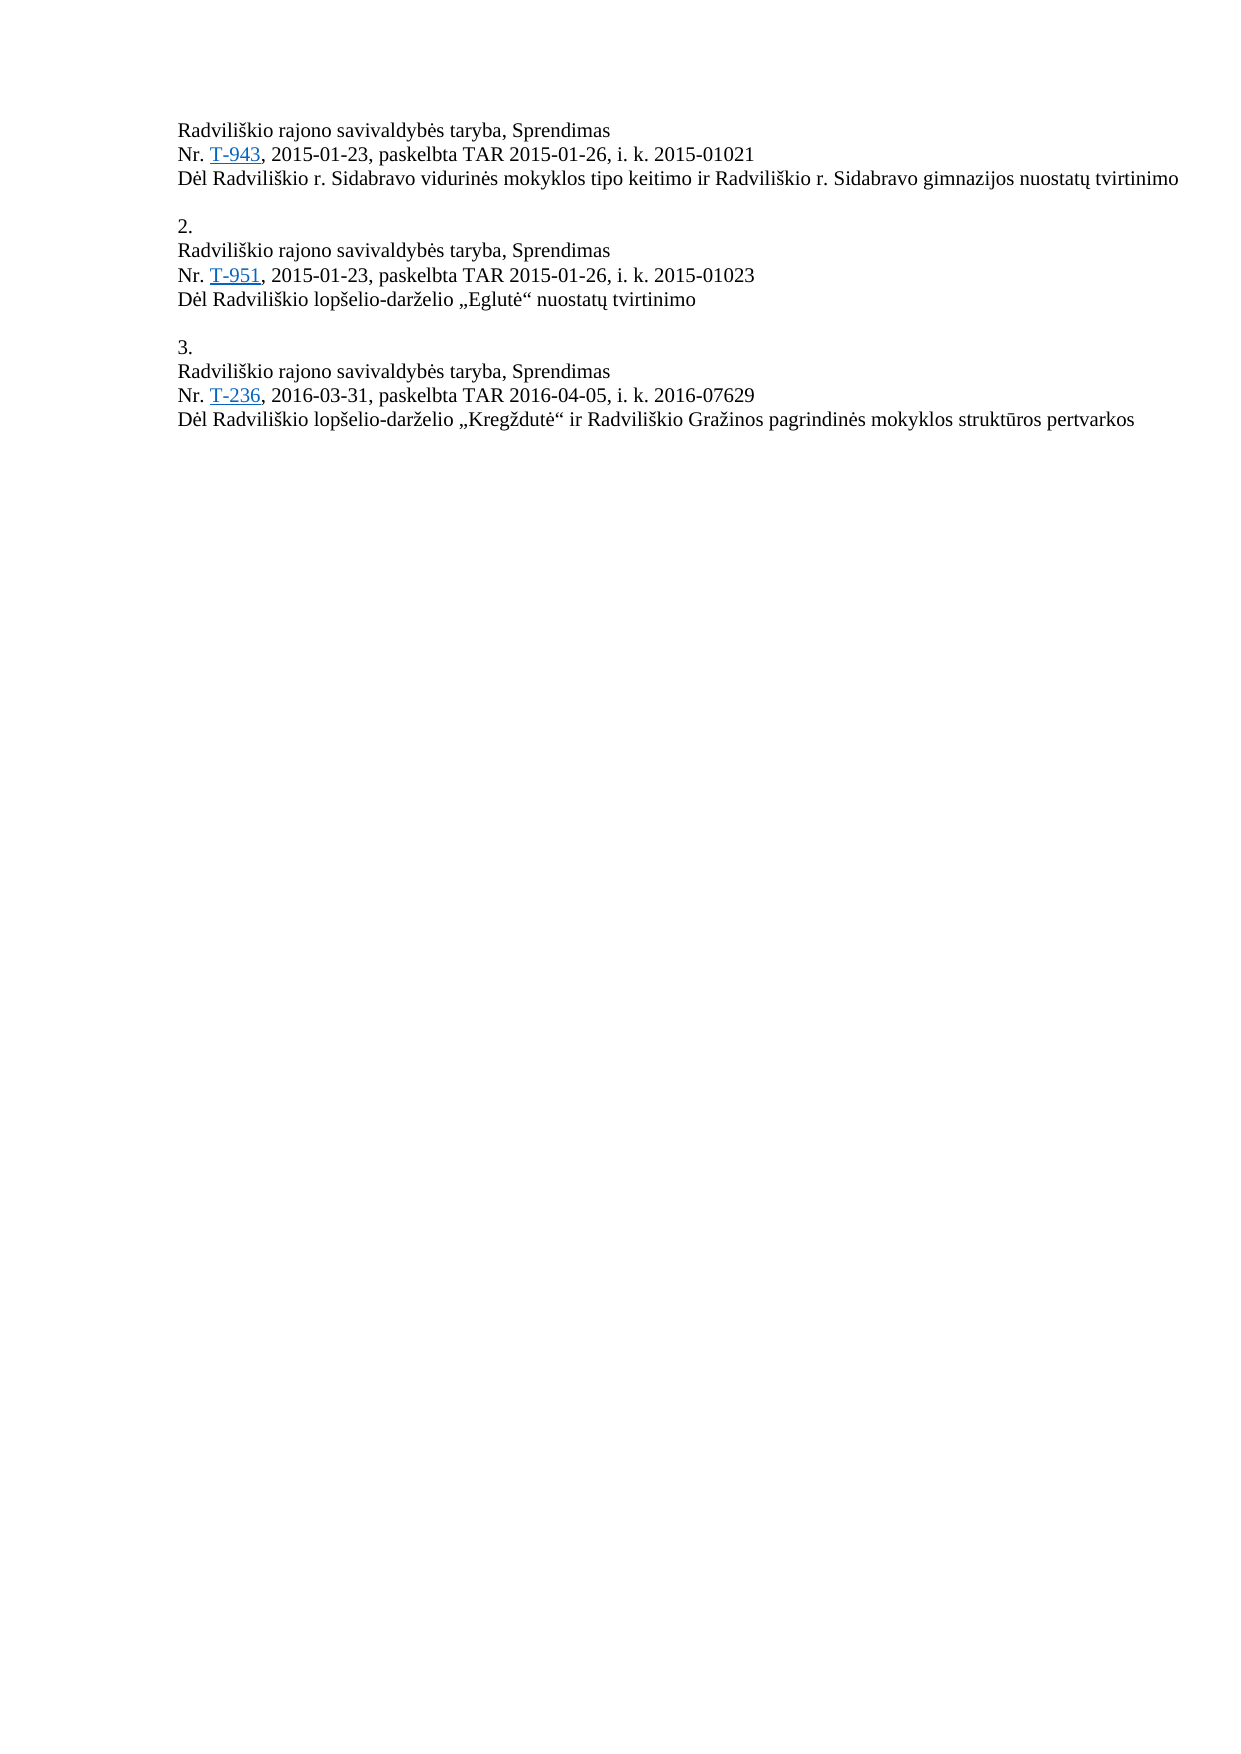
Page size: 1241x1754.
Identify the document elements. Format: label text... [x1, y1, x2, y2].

text Nr. T-236, 2016-03-31, paskelbta TAR 2016-04-05, i. k. 2016-07629 [177, 383, 1181, 407]
text Nr. T-951, 2015-01-23, paskelbta TAR 2015-01-26, i. k. 2015-01023 [177, 262, 1181, 287]
text Dėl Radviliškio lopšelio-darželio „Kregždutė“ ir Radviliškio Gražinos pagrindinės mokyklos struktūros pertvarkos [177, 407, 1181, 431]
text Dėl Radviliškio lopšelio-darželio „Eglutė“ nuostatų tvirtinimo [177, 287, 1181, 311]
text Dėl Radviliškio r. Sidabravo vidurinės mokyklos tipo keitimo ir Radviliškio r. Sidabravo gimnazijos nuostatų tvirtinimo [177, 166, 1181, 190]
text 3. [177, 335, 1181, 359]
text Nr. T-943, 2015-01-23, paskelbta TAR 2015-01-26, i. k. 2015-01021 [177, 142, 1181, 166]
text 2. [177, 214, 1181, 238]
text Radviliškio rajono savivaldybės taryba, Sprendimas [177, 238, 1181, 262]
text Radviliškio rajono savivaldybės taryba, Sprendimas [177, 118, 1181, 142]
text Radviliškio rajono savivaldybės taryba, Sprendimas [177, 359, 1181, 383]
